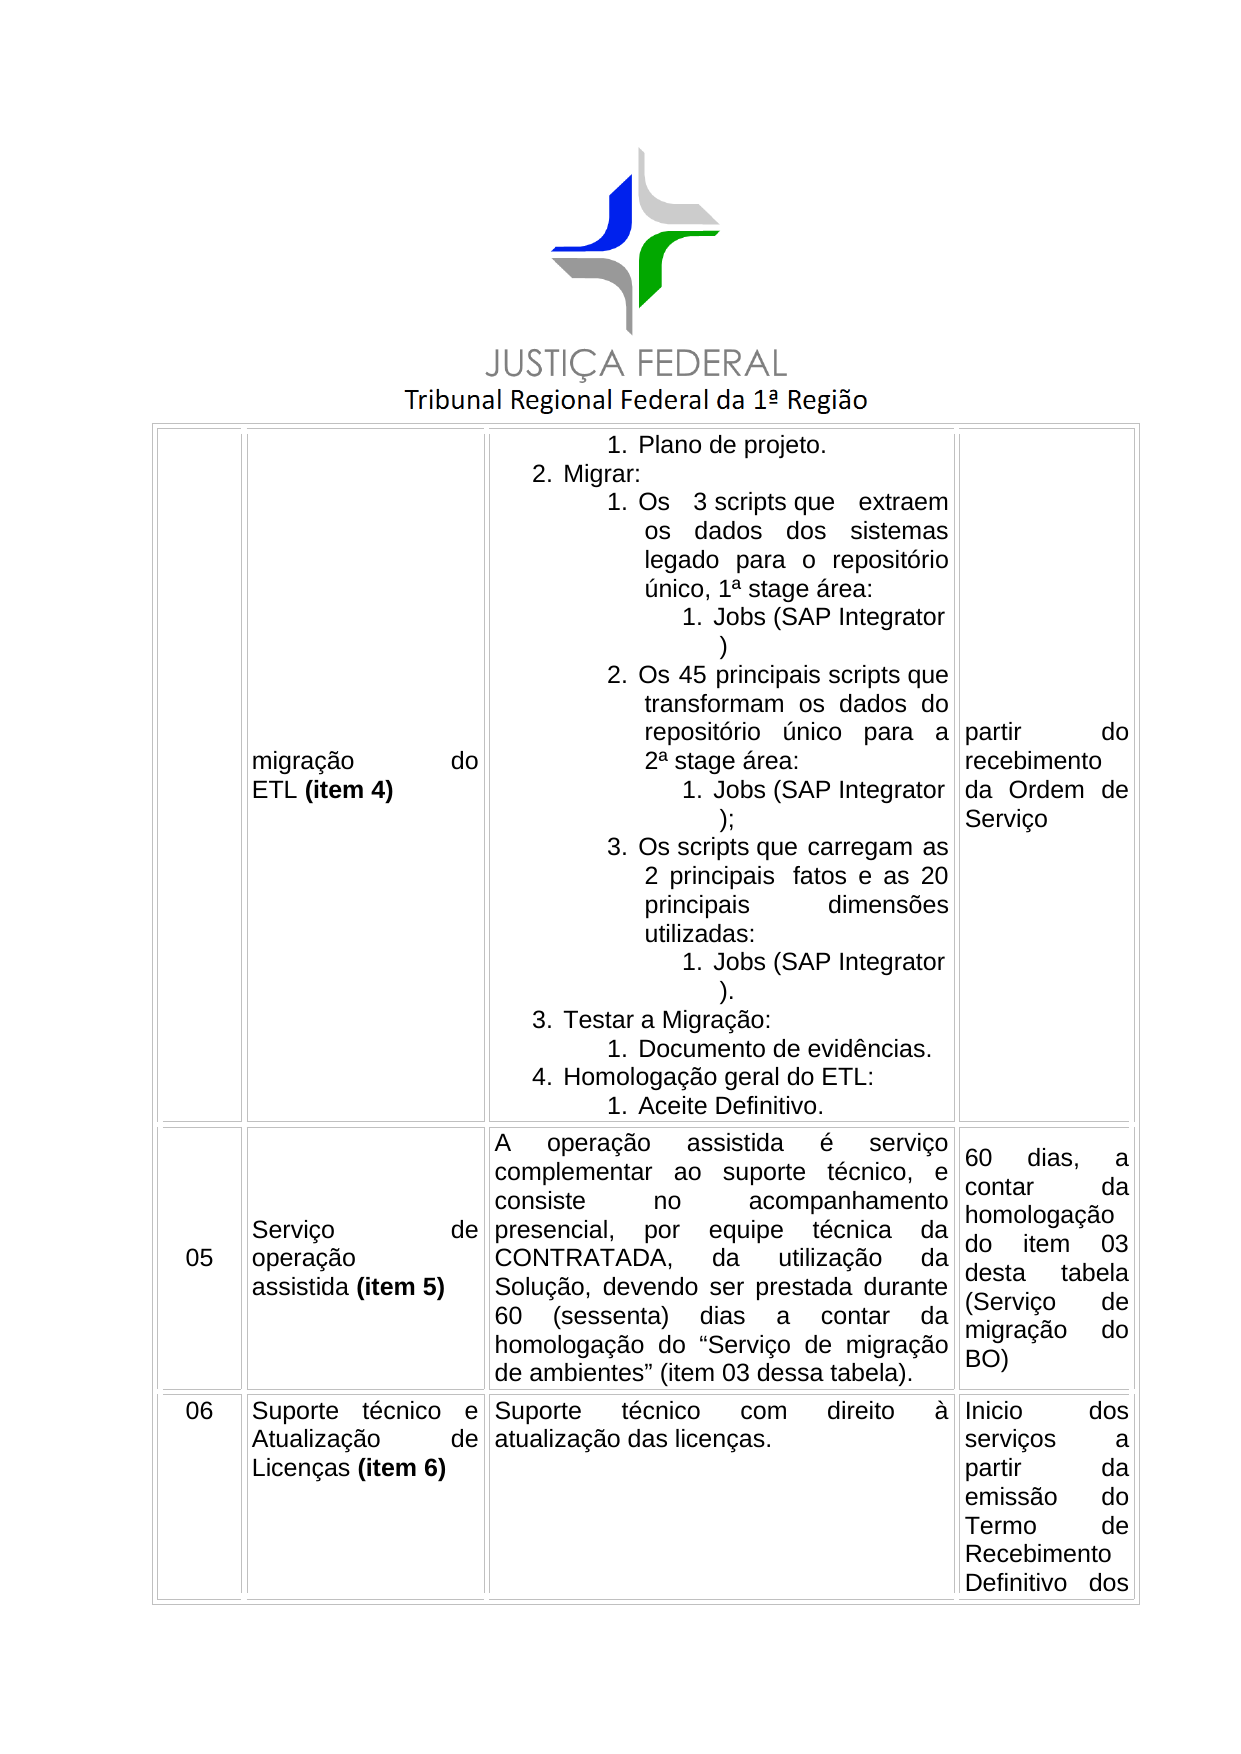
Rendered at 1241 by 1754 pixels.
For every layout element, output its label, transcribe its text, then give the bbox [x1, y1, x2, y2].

table_cell partir do recebimento da Ordem de Serviço [957, 424, 1137, 1121]
table_cell 05 [155, 1121, 244, 1389]
table_cell Suporte técnico e Atualização de Licenças (item 6) [244, 1389, 486, 1598]
table_cell [155, 424, 244, 1121]
table_cell 06 [155, 1389, 244, 1598]
table_cell 60 dias, a contar da homologação do item 03 desta tabela (Serviço de migração do BO) [957, 1121, 1137, 1389]
table_cell Definir estratégia de migração: Plano de projeto. Migrar: Os 3 scripts que extraem os dados dos sistemas legado para o repositório único, 1ª stage área: Jobs (SAP Integrator) Os 45 principais scripts que transformam os dados do repositório único para a 2ª stage área: Jobs (SAP Integrator); Os scripts que carregam as 2 principais fatos e as 20 principais dimensões utilizadas: Jobs (SAP Integrator). Testar a Migração: Documento de evidências. Homologação geral do ETL: Aceite Definitivo. [486, 424, 957, 1121]
picture [399, 142, 870, 414]
table_cell Suporte técnico com direito à atualização das licenças. [486, 1389, 957, 1598]
table_cell Serviço de operação assistida (item 5) [244, 1121, 486, 1389]
table_cell A operação assistida é serviço complementar ao suporte técnico, e consiste no acompanhamento presencial, por equipe técnica da CONTRATADA, da utilização da Solução, devendo ser prestada durante 60 (sessenta) dias a contar da homologação do “Serviço de migração de ambientes” (item 03 dessa tabela). [486, 1121, 957, 1389]
table_cell migração do ETL (item 4) [244, 424, 486, 1121]
table_cell Inicio dos serviços a partir da emissão do Termo de Recebimento Definitivo dos [957, 1389, 1137, 1598]
